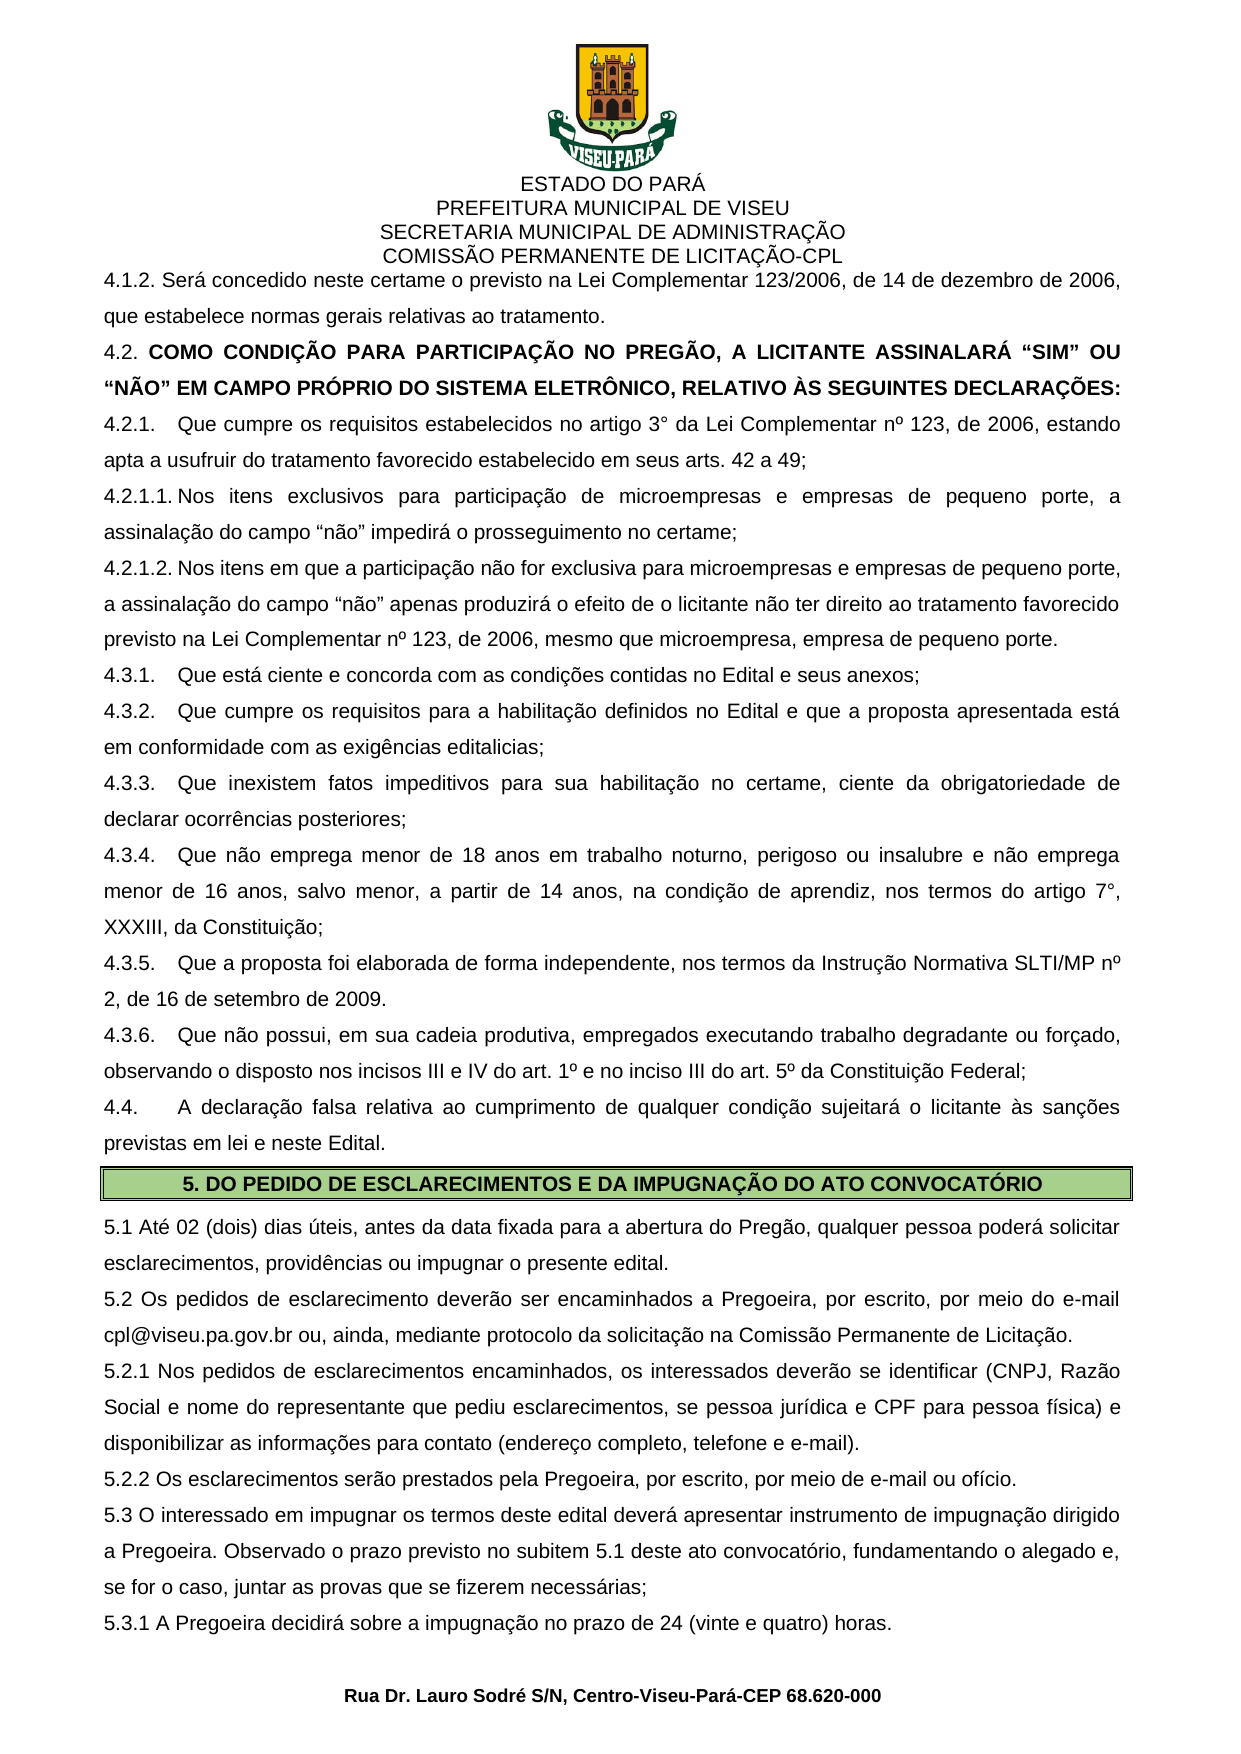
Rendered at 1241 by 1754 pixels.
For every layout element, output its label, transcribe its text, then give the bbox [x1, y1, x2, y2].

text 5.1 Até 02 (dois) dias úteis, antes da data fixada para a abertura do Pregão, qualquer pessoa poderá solicitar esclarecimentos, providências ou impugnar o presente edital. [103, 1215, 1122, 1275]
text 4.3.1. Que está ciente e concorda com as condições contidas no Edital e seus anexos; [103, 663, 1122, 687]
text 4.2.1.1. Nos itens exclusivos para participação de microempresas e empresas de pequeno porte, a assinalação do campo “não” impedirá o prosseguimento no certame; [103, 483, 1122, 543]
text 4.3.5. Que a proposta foi elaborada de forma independente, nos termos da Instrução Normativa SLTI/MP nº 2, de 16 de setembro de 2009. [103, 951, 1122, 1011]
text 5.2.2 Os esclarecimentos serão prestados pela Pregoeira, por escrito, por meio de e-mail ou ofício. [103, 1467, 1122, 1491]
text 4.3.3. Que inexistem fatos impeditivos para sua habilitação no certame, ciente da obrigatoriedade de declarar ocorrências posteriores; [103, 771, 1122, 831]
text 4.2. COMO CONDIÇÃO PARA PARTICIPAÇÃO NO PREGÃO, A LICITANTE ASSINALARÁ “SIM” OU “NÃO” EM CAMPO PRÓPRIO DO SISTEMA ELETRÔNICO, RELATIVO ÀS SEGUINTES DECLARAÇÕES: [103, 340, 1122, 400]
text 5.2.1 Nos pedidos de esclarecimentos encaminhados, os interessados deverão se identificar (CNPJ, Razão Social e nome do representante que pediu esclarecimentos, se pessoa jurídica e CPF para pessoa física) e disponibilizar as informações para contato (endereço completo, telefone e e-mail). [103, 1359, 1122, 1455]
text 4.3.2. Que cumpre os requisitos para a habilitação definidos no Edital e que a proposta apresentada está em conformidade com as exigências editalicias; [103, 699, 1122, 759]
text 4.4. A declaração falsa relativa ao cumprimento de qualquer condição sujeitará o licitante às sanções previstas em lei e neste Edital. [103, 1094, 1122, 1154]
text 4.2.1.2. Nos itens em que a participação não for exclusiva para microempresas e empresas de pequeno porte, a assinalação do campo “não” apenas produzirá o efeito de o licitante não ter direito ao tratamento favorecido previsto na Lei Complementar nº 123, de 2006, mesmo que microempresa, empresa de pequeno porte. [103, 555, 1122, 651]
text 5.3 O interessado em impugnar os termos deste edital deverá apresentar instrumento de impugnação dirigido a Pregoeira. Observado o prazo previsto no subitem 5.1 deste ato convocatório, fundamentando o alegado e, se for o caso, juntar as provas que se fizerem necessárias; [103, 1503, 1122, 1598]
text 5.2 Os pedidos de esclarecimento deverão ser encaminhados a Pregoeira, por escrito, por meio do e-mail cpl@viseu.pa.gov.br ou, ainda, mediante protocolo da solicitação na Comissão Permanente de Licitação. [103, 1287, 1122, 1347]
text 5. DO PEDIDO DE ESCLARECIMENTOS E DA IMPUGNAÇÃO DO ATO CONVOCATÓRIO [104, 1170, 1130, 1198]
text 5.3.1 A Pregoeira decidirá sobre a impugnação no prazo de 24 (vinte e quatro) horas. [103, 1610, 1122, 1634]
text 4.3.6. Que não possui, em sua cadeia produtiva, empregados executando trabalho degradante ou forçado, observando o disposto nos incisos III e IV do art. 1º e no inciso III do art. 5º da Constituição Federal; [103, 1023, 1122, 1082]
picture [547, 44, 678, 172]
text 4.1.2. Será concedido neste certame o previsto na Lei Complementar 123/2006, de 14 de dezembro de 2006, que estabelece normas gerais relativas ao tratamento. [103, 268, 1122, 328]
text 4.3.4. Que não emprega menor de 18 anos em trabalho noturno, perigoso ou insalubre e não emprega menor de 16 anos, salvo menor, a partir de 14 anos, na condição de aprendiz, nos termos do artigo 7°, XXXIII, da Constituição; [103, 843, 1122, 939]
text 4.2.1. Que cumpre os requisitos estabelecidos no artigo 3° da Lei Complementar nº 123, de 2006, estando apta a usufruir do tratamento favorecido estabelecido em seus arts. 42 a 49; [103, 412, 1122, 472]
